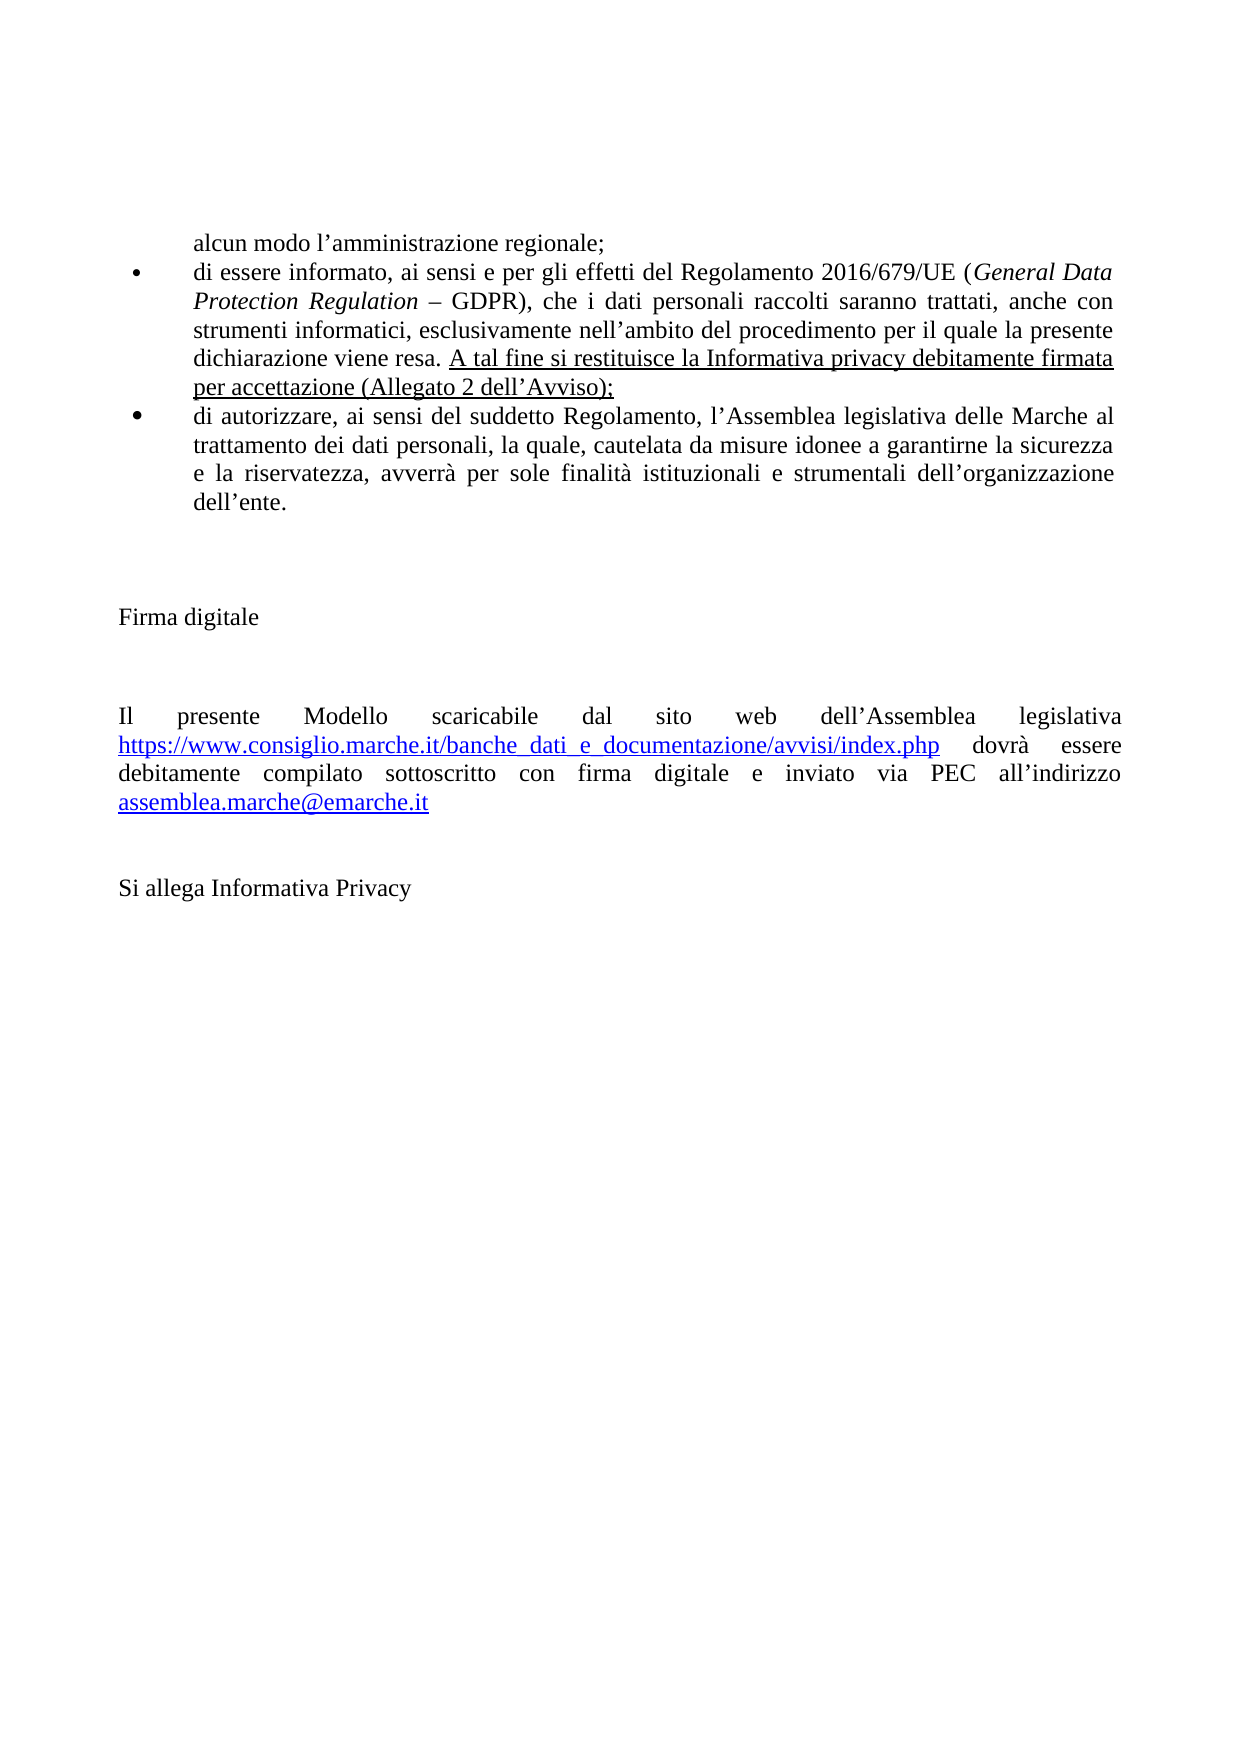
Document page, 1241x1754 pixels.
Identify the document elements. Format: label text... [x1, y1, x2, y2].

text Si allega Informativa Privacy [118, 873, 1122, 902]
text Il presente Modello scaricabile dal sito web dell’Assemblea legislativa https://www.consiglio.marche.it/banche_dati_e_documentazione/avvisi/index.php dovrà essere debitamente compilato sottoscritto con firma digitale e inviato via PEC all’indirizzo assemblea.marche@emarche.it [118, 701, 1122, 816]
list di essere informato, ai sensi e per gli effetti del Regolamento 2016/679/UE (General Data Protection Regulation – GDPR), che i dati personali raccolti saranno trattati, anche con strumenti informatici, esclusivamente nell’ambito del procedimento per il quale la presente dichiarazione viene resa. A tal fine si restituisce la Informativa privacy debitamente firmata per accettazione (Allegato 2 dell’Avviso); [133, 257, 1115, 401]
list di autorizzare, ai sensi del suddetto Regolamento, l’Assemblea legislativa delle Marche al trattamento dei dati personali, la quale, cautelata da misure idonee a garantirne la sicurezza e la riservatezza, avverrà per sole finalità istituzionali e strumentali dell’organizzazione dell’ente. [133, 401, 1115, 516]
list alcun modo l’amministrazione regionale; [133, 228, 1115, 257]
text Firma digitale [118, 602, 1122, 631]
